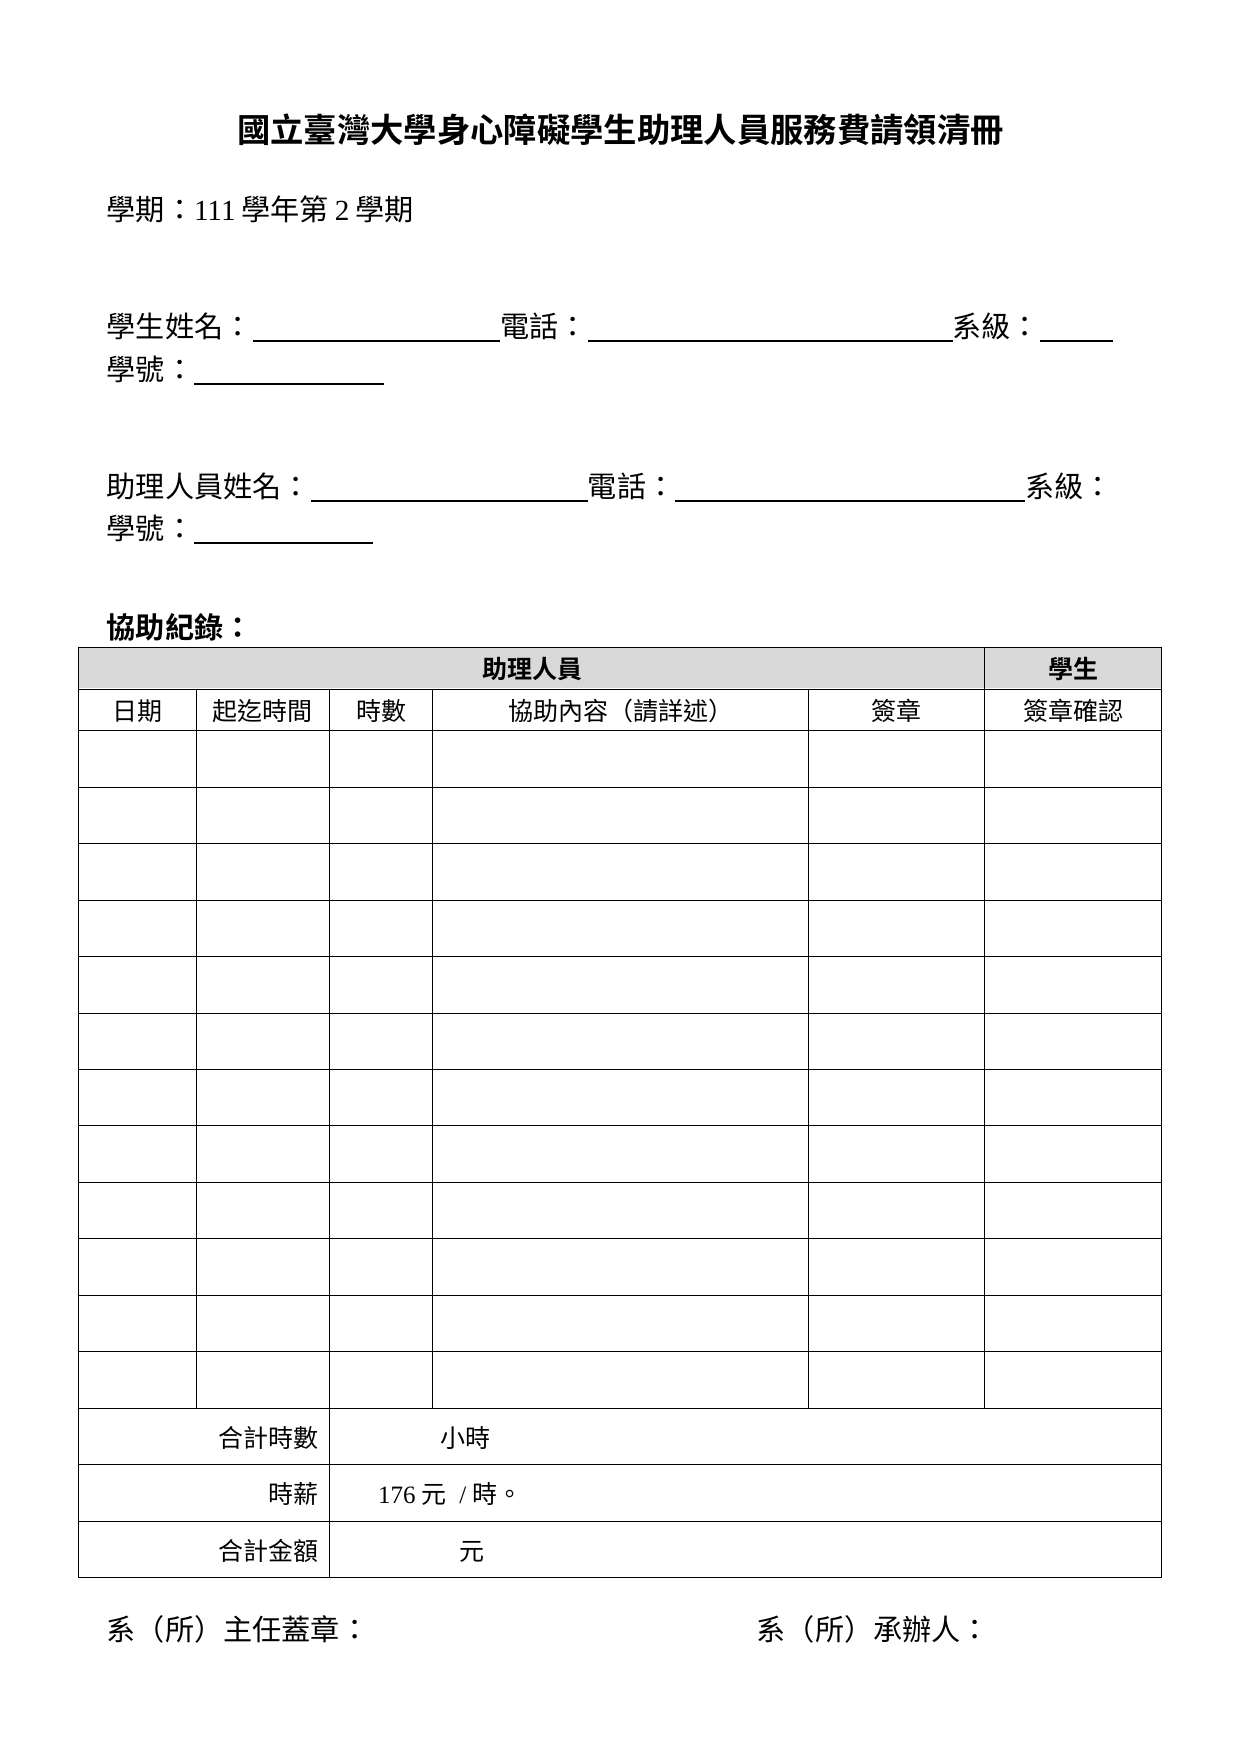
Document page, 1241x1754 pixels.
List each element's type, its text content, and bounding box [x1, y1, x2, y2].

table_cell [197, 1352, 329, 1408]
table_cell [985, 957, 1161, 1012]
table_cell [809, 844, 984, 899]
table_cell [197, 1070, 329, 1125]
table_cell [79, 731, 196, 787]
table_cell [197, 1126, 329, 1182]
table_cell [330, 1126, 432, 1182]
table_cell [985, 1296, 1161, 1351]
table_cell [79, 1296, 196, 1351]
table_cell [433, 1296, 808, 1351]
table_cell [330, 1239, 432, 1295]
table_cell [330, 1014, 432, 1069]
table_cell [809, 1183, 984, 1238]
table_cell [433, 1070, 808, 1125]
table_cell [197, 788, 329, 843]
table_cell [809, 788, 984, 843]
table_cell [330, 844, 432, 899]
table_cell 合計時數 [79, 1409, 329, 1464]
table_cell [197, 901, 329, 956]
table_cell [79, 901, 196, 956]
text 國立臺灣大學身心障礙學生助理人員服務費請領清冊 [106, 87, 1134, 149]
table_cell [433, 731, 808, 787]
table_cell [809, 1352, 984, 1408]
table_cell [433, 1126, 808, 1182]
table_cell 簽章確認 [985, 690, 1161, 730]
text 學期：111學年第2學期 [106, 187, 1134, 229]
table_cell [79, 1352, 196, 1408]
table_cell [330, 1070, 432, 1125]
table_cell [985, 731, 1161, 787]
table_cell 176 元 / 時。 [330, 1465, 1161, 1521]
table_cell [809, 1296, 984, 1351]
table_cell [809, 731, 984, 787]
table_cell [985, 1070, 1161, 1125]
table_cell [809, 1126, 984, 1182]
table_cell [433, 957, 808, 1012]
table_cell [330, 957, 432, 1012]
table_cell [985, 901, 1161, 956]
table_cell [197, 844, 329, 899]
table_cell [330, 731, 432, 787]
table_cell [330, 1296, 432, 1351]
table_cell [197, 1296, 329, 1351]
table_cell [330, 1352, 432, 1408]
text 助理人員姓名： 電話： 系級： 學號： [106, 464, 1134, 548]
table_cell [433, 788, 808, 843]
table_cell 合計金額 [79, 1522, 329, 1577]
table_cell [809, 1014, 984, 1069]
table_cell [985, 1183, 1161, 1238]
table_cell [79, 1183, 196, 1238]
table_cell [79, 1070, 196, 1125]
table_cell [433, 1352, 808, 1408]
table_cell [79, 844, 196, 899]
table_cell [197, 1014, 329, 1069]
table_cell 小時 [330, 1409, 1161, 1464]
table_cell [985, 844, 1161, 899]
table_cell [79, 788, 196, 843]
table_cell [197, 731, 329, 787]
table_cell [433, 844, 808, 899]
table_cell 起迄時間 [197, 690, 329, 730]
table_cell [809, 957, 984, 1012]
table_cell [809, 1070, 984, 1125]
table_cell 元 [330, 1522, 1161, 1577]
text 學生姓名： 電話： 系級： 學號： [106, 304, 1134, 389]
table_cell [433, 901, 808, 956]
table_cell [433, 1183, 808, 1238]
text 系（所）主任蓋章： 系（所）承辦人： [106, 1607, 1134, 1649]
table_cell [79, 957, 196, 1012]
table_cell [985, 1239, 1161, 1295]
table_cell [79, 1239, 196, 1295]
table_cell [330, 788, 432, 843]
table_cell [985, 788, 1161, 843]
table_cell [985, 1352, 1161, 1408]
table_cell [433, 1239, 808, 1295]
table_cell [197, 1183, 329, 1238]
table_cell 簽章 [809, 690, 984, 730]
table_cell [79, 1126, 196, 1182]
table_cell [330, 901, 432, 956]
table_cell 時數 [330, 690, 432, 730]
table_header 助理人員 [79, 648, 984, 688]
table_cell 協助內容（請詳述） [433, 690, 808, 730]
table_cell [330, 1183, 432, 1238]
table_cell [433, 1014, 808, 1069]
table_cell 日期 [79, 690, 196, 730]
table_header 學生 [985, 648, 1161, 688]
table_cell [197, 957, 329, 1012]
text 協助紀錄： [106, 604, 1134, 647]
table_cell [197, 1239, 329, 1295]
table_cell [809, 1239, 984, 1295]
table_cell [985, 1014, 1161, 1069]
table_cell [809, 901, 984, 956]
table_cell 時薪 [79, 1465, 329, 1521]
table_cell [985, 1126, 1161, 1182]
table_cell [79, 1014, 196, 1069]
